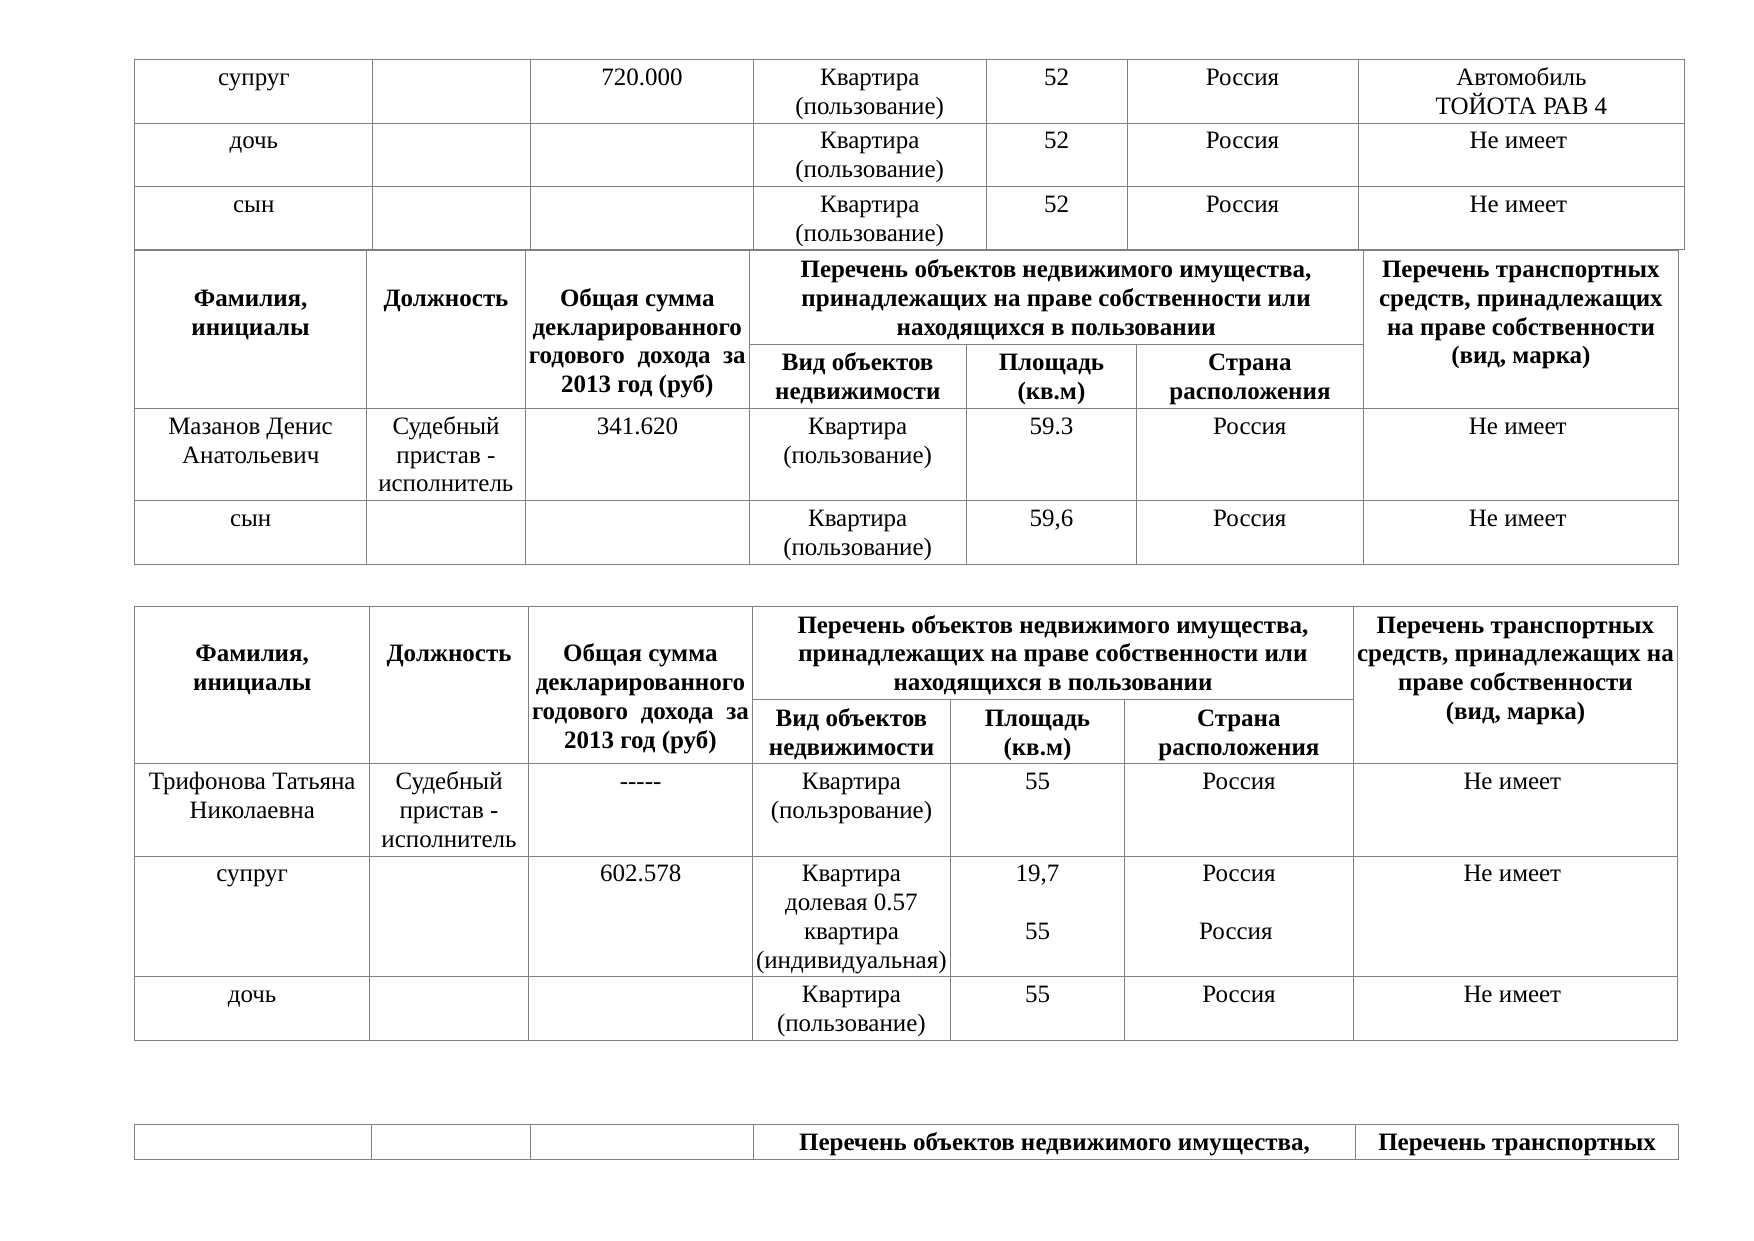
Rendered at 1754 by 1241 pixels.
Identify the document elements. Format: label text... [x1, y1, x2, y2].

table_cell Площадь (кв.м) [967, 345, 1136, 408]
table_cell Квартира (пользование) [750, 501, 966, 563]
table_cell Квартира (пользование) [753, 977, 950, 1040]
table_cell 55 [951, 977, 1124, 1040]
table_cell Мазанов Денис Анатольевич [135, 409, 366, 500]
table_cell Трифонова Татьяна Николаевна [135, 764, 369, 856]
table_cell 52 [987, 60, 1127, 122]
table_header Перечень объектов недвижимого имущества, [754, 1125, 1355, 1159]
table_cell Россия [1125, 977, 1353, 1040]
table_cell Автомобиль ТОЙОТА РАВ 4 [1359, 60, 1684, 122]
table_cell Не имеет [1364, 409, 1678, 500]
table_cell Квартира долевая 0.57 квартира (индивидуальная) [753, 857, 950, 976]
table_cell Квартира (пользование) [754, 187, 986, 249]
table_cell Страна расположения [1125, 700, 1353, 763]
table_cell 602.578 [529, 857, 752, 976]
table_cell Россия [1128, 60, 1358, 122]
table_cell [367, 501, 525, 563]
table_cell Не имеет [1354, 764, 1677, 856]
table_cell Россия Россия [1125, 857, 1353, 976]
table_header Фамилия, инициалы [135, 607, 369, 763]
table_header Перечень объектов недвижимого имущества, принадлежащих на праве собственности или находящихся в пользовании [753, 607, 1353, 699]
table_header [135, 1125, 371, 1159]
table_cell Квартира (пользование) [750, 409, 966, 500]
table_cell 59,3 [967, 409, 1136, 500]
table_cell дочь [135, 124, 372, 186]
table_cell [370, 977, 528, 1040]
table_header [531, 1125, 753, 1159]
table_header Должность [370, 607, 528, 763]
table_cell супруг [135, 60, 372, 122]
table_cell сын [135, 501, 366, 563]
table_cell [370, 857, 528, 976]
table_cell [526, 501, 749, 563]
table_cell 52 [987, 124, 1127, 186]
table_cell Россия [1128, 124, 1358, 186]
table_cell Квартира (пользрование) [753, 764, 950, 856]
table_cell Россия [1128, 187, 1358, 249]
table_header Перечень транспортных средств, принадлежащих на праве собственности (вид, марка) [1354, 607, 1677, 763]
table_cell 19,7 55 [951, 857, 1124, 976]
table_cell Вид объектов недвижимости [750, 345, 966, 408]
table_cell 59,6 [967, 501, 1136, 563]
table_header Перечень транспортных [1356, 1125, 1678, 1159]
table_cell 341.620 [526, 409, 749, 500]
table_cell Площадь (кв.м) [951, 700, 1124, 763]
table_header Общая сумма декларированного годового дохода за 2013 год (руб) [526, 251, 749, 408]
table_cell Квартира (пользование) [754, 124, 986, 186]
table_cell [531, 124, 753, 186]
table_cell 52 [987, 187, 1127, 249]
table_cell [373, 187, 530, 249]
table_cell сын [135, 187, 372, 249]
table_cell Не имеет [1354, 977, 1677, 1040]
table_cell 55 [951, 764, 1124, 856]
table_cell дочь [135, 977, 369, 1040]
table_cell [373, 60, 530, 122]
table_cell [529, 977, 752, 1040]
table_cell Не имеет [1359, 124, 1684, 186]
table_cell Не имеет [1359, 187, 1684, 249]
table_cell [373, 124, 530, 186]
table_cell 720.000 [531, 60, 753, 122]
table_header Общая сумма декларированного годового дохода за 2013 год (руб) [529, 607, 752, 763]
table_cell [531, 187, 753, 249]
table_cell Не имеет [1364, 501, 1678, 563]
table_header [372, 1125, 530, 1159]
table_cell Судебный пристав - исполнитель [367, 409, 525, 500]
table_header Фамилия, инициалы [135, 251, 366, 408]
table_cell Вид объектов недвижимости [753, 700, 950, 763]
table_cell Квартира (пользование) [754, 60, 986, 122]
table_cell Россия [1137, 501, 1363, 563]
table_cell ----- [529, 764, 752, 856]
table_header Перечень транспортных средств, принадлежащих на праве собственности (вид, марка) [1364, 251, 1678, 408]
table_cell Судебный пристав - исполнитель [370, 764, 528, 856]
table_cell супруг [135, 857, 369, 976]
table_cell Страна расположения [1137, 345, 1363, 408]
table_cell Россия [1125, 764, 1353, 856]
table_header Должность [367, 251, 525, 408]
table_header Перечень объектов недвижимого имущества, принадлежащих на праве собственности или находящихся в пользовании [750, 251, 1363, 343]
table_cell Не имеет [1354, 857, 1677, 976]
table_cell Россия [1137, 409, 1363, 500]
